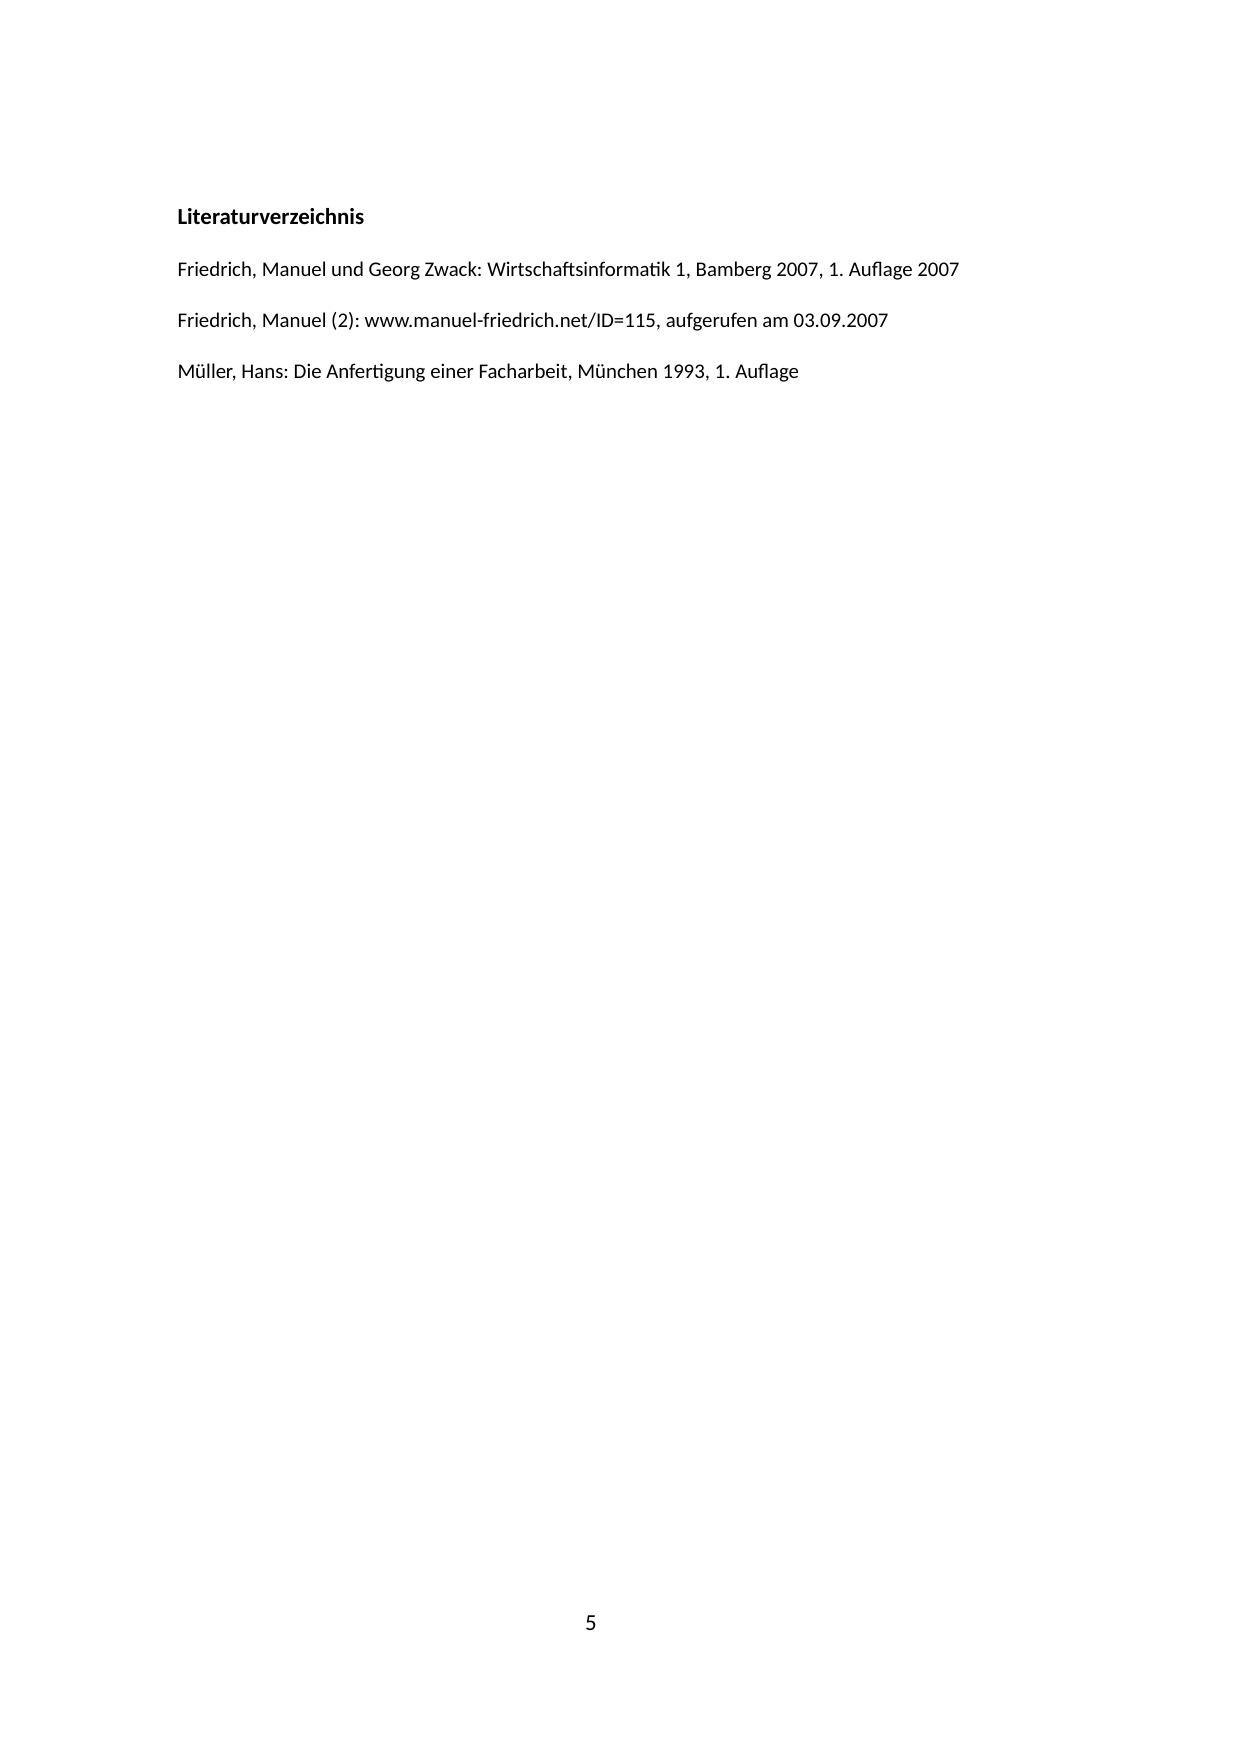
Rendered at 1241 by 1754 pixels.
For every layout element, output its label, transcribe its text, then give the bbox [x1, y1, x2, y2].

text Friedrich, Manuel und Georg Zwack: Wirtschaftsinformatik 1, Bamberg 2007, 1. Auflage 2007 [177, 257, 1004, 282]
text Müller, Hans: Die Anfertigung einer Facharbeit, München 1993, 1. Auflage [177, 358, 1004, 384]
text Friedrich, Manuel (2): www.manuel-friedrich.net/ID=115, aufgerufen am 03.09.2007 [177, 307, 1004, 333]
subtitle Literaturverzeichnis [177, 202, 1004, 230]
